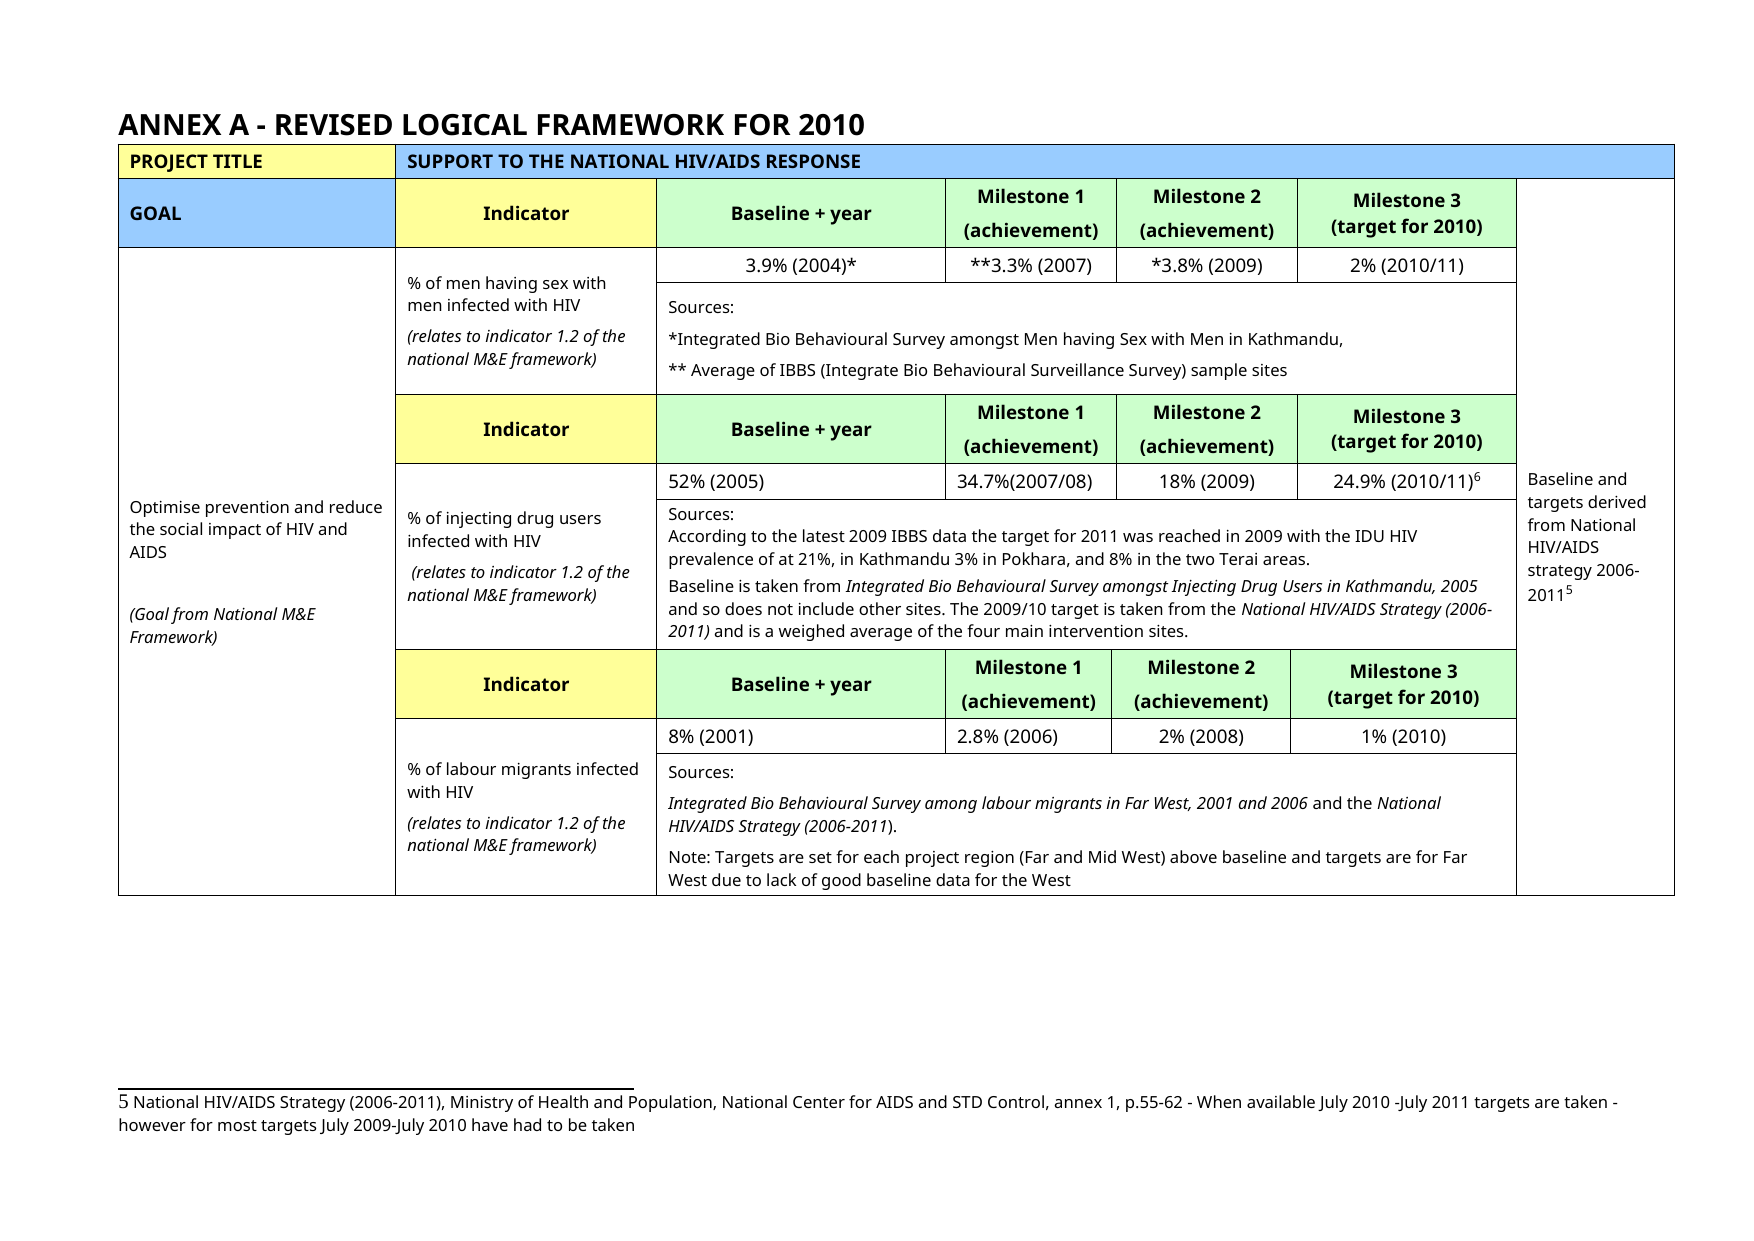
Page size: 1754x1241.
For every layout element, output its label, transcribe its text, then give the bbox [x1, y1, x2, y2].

table_cell Milestone 1 (achievement) [946, 650, 1111, 718]
table_cell Milestone 3 (target for 2010) [1291, 650, 1516, 718]
table_cell 2% (2008) [1112, 719, 1290, 753]
table_cell Indicator [396, 179, 656, 247]
table_cell Milestone 2 (achievement) [1117, 395, 1297, 463]
table_cell Sources: According to the latest 2009 IBBS data the target for 2011 was reached in 2009 with the IDU HIV prevalence of at 21%, in Kathmandu 3% in Pokhara, and 8% in the two Terai areas. Baseline is taken from Integrated Bio Behavioural Survey amongst Injecting Drug Users in Kathmandu, 2005 and so does not include other sites. The 2009/10 target is taken from the National HIV/AIDS Strategy (2006-2011) and is a weighed average of the four main intervention sites. [657, 500, 1516, 649]
table_cell Milestone 2 (achievement) [1112, 650, 1290, 718]
table_cell 34.7%(2007/08) [946, 464, 1116, 499]
table_cell 18% (2009) [1117, 464, 1297, 499]
table_cell 24.9% (2010/11) [1298, 464, 1516, 499]
table_cell 8% (2001) [657, 719, 945, 753]
table_cell **3.3% (2007) [946, 248, 1116, 282]
table_cell 3.9% (2004)* [657, 248, 945, 282]
table_cell 52% (2005) [657, 464, 945, 499]
table_cell Indicator [396, 395, 656, 463]
table_cell Sources: *Integrated Bio Behavioural Survey amongst Men having Sex with Men in Kathmandu, ** Average of IBBS (Integrate Bio Behavioural Surveillance Survey) sample sites [657, 283, 1516, 394]
table_cell % of labour migrants infected with HIV (relates to indicator 1.2 of the national M&E framework) [396, 719, 656, 895]
table_cell 2% (2010/11) [1298, 248, 1516, 282]
table_header SUPPORT TO THE NATIONAL HIV/AIDS RESPONSE [396, 145, 1674, 178]
table_cell Milestone 3 (target for 2010) [1298, 179, 1516, 247]
table_cell Baseline + year [657, 179, 945, 247]
table_cell Indicator [396, 650, 656, 718]
table_cell 2.8% (2006) [946, 719, 1111, 753]
subtitle ANNEX A - REVISED LOGICAL FRAMEWORK FOR 2010 [118, 104, 1679, 143]
table_cell Milestone 2 (achievement) [1117, 179, 1297, 247]
table_cell Baseline and targets derived from National HIV/AIDS strategy 2006-2011 [1517, 179, 1674, 895]
table_cell GOAL [119, 179, 395, 247]
table_cell 1% (2010) [1291, 719, 1516, 753]
table_cell Milestone 3 (target for 2010) [1298, 395, 1516, 463]
table_cell Baseline + year [657, 650, 945, 718]
table_cell Optimise prevention and reduce the social impact of HIV and AIDS (Goal from National M&E Framework) [119, 248, 395, 895]
table_header PROJECT TITLE [119, 145, 395, 178]
table_cell % of men having sex with men infected with HIV (relates to indicator 1.2 of the national M&E framework) [396, 248, 656, 394]
table_cell Baseline + year [657, 395, 945, 463]
table_cell *3.8% (2009) [1117, 248, 1297, 282]
table_cell Sources: Integrated Bio Behavioural Survey among labour migrants in Far West, 2001 and 2006 and the National HIV/AIDS Strategy (2006-2011). Note: Targets are set for each project region (Far and Mid West) above baseline and targets are for Far West due to lack of good baseline data for the West [657, 754, 1516, 895]
table_cell Milestone 1 (achievement) [946, 179, 1116, 247]
table_cell Milestone 1 (achievement) [946, 395, 1116, 463]
table_cell % of injecting drug users infected with HIV (relates to indicator 1.2 of the national M&E framework) [396, 464, 656, 649]
